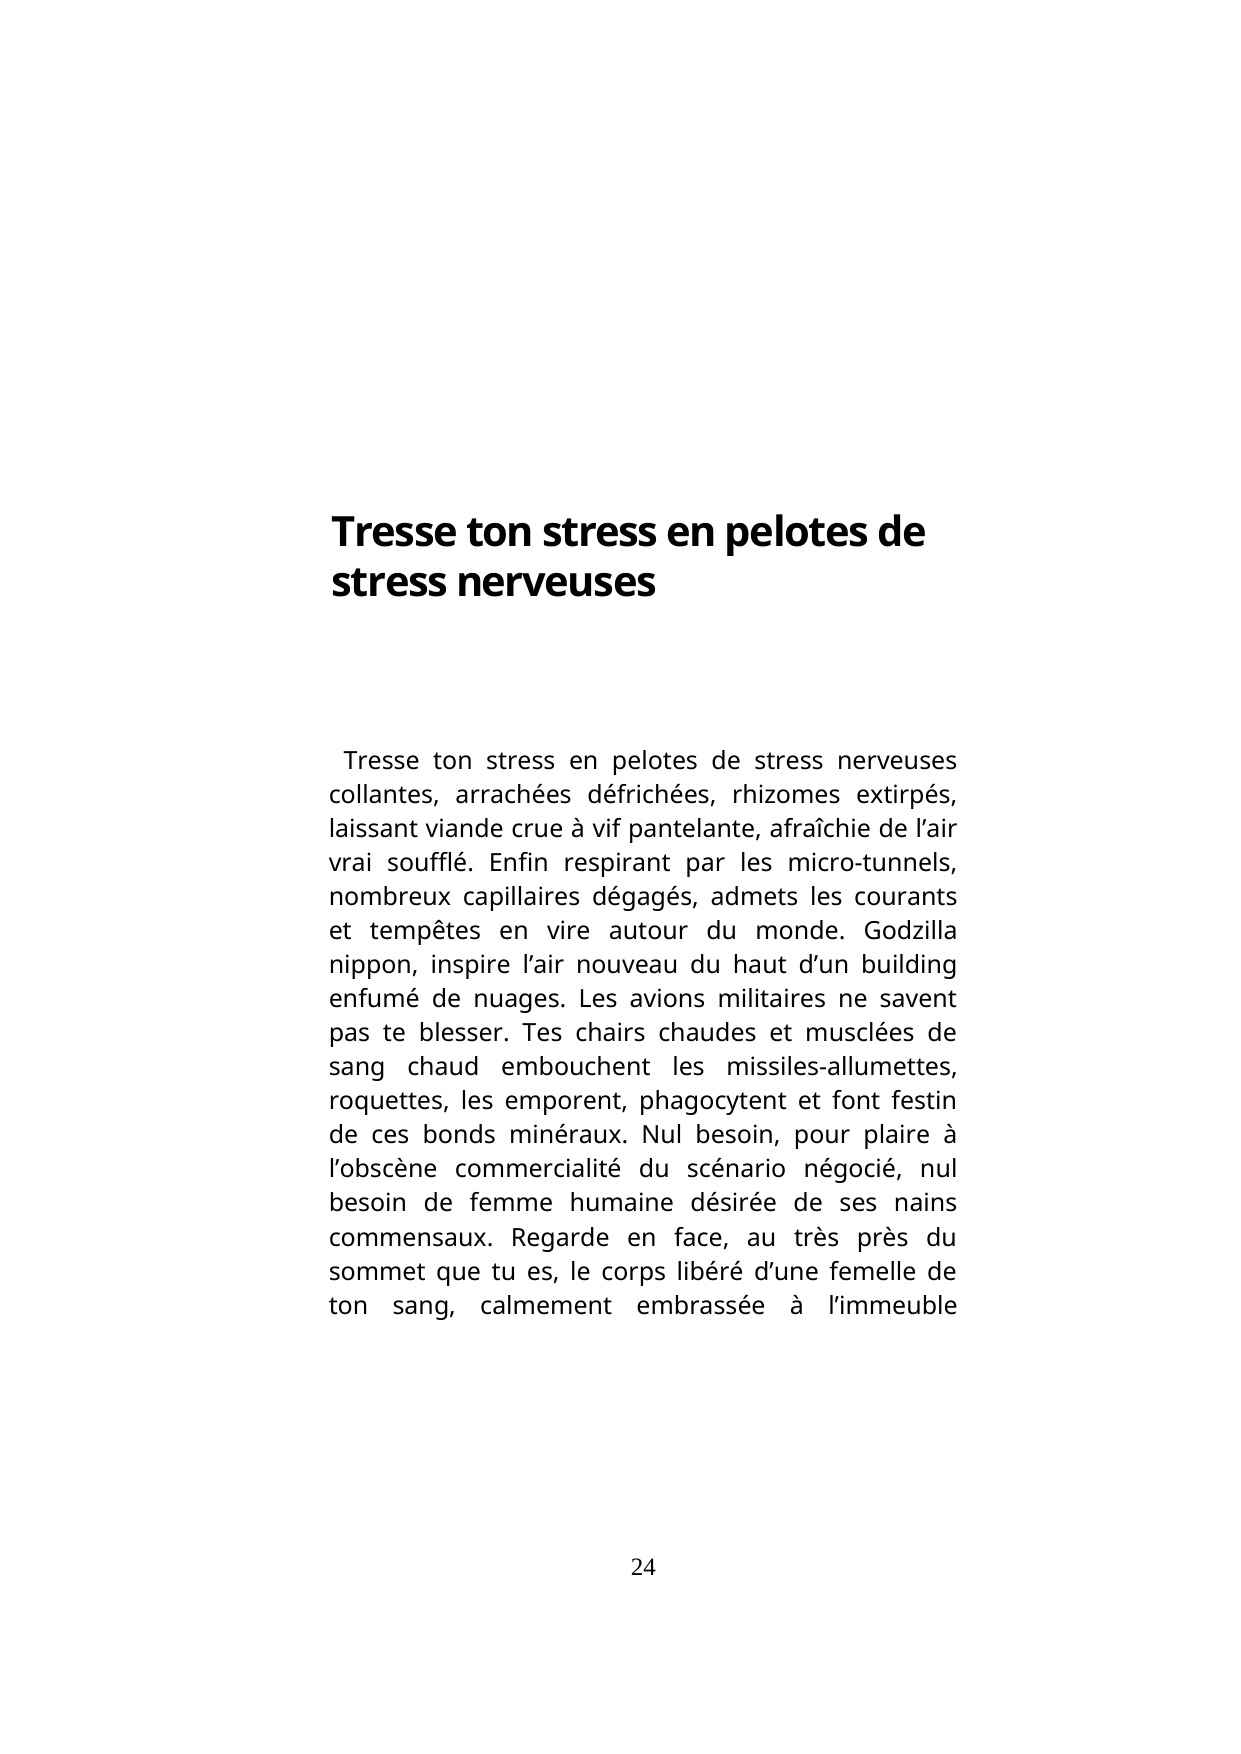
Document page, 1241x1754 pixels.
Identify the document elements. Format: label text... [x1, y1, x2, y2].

text Tresse ton stress en pelotes de stress nerveuses collantes, arrachées défrichées, rhizomes extirpés, laissant viande crue à vif pantelante, afraîchie de l’air vrai soufflé. Enfin respirant par les micro-tunnels, nombreux capillaires dégagés, admets les courants et tempêtes en vire autour du monde. Godzilla nippon, inspire l’air nouveau du haut d’un building enfumé de nuages. Les avions militaires ne savent pas te blesser. Tes chairs chaudes et musclées de sang chaud embouchent les missiles-allumettes, roquettes, les emporent, phagocytent et font festin de ces bonds minéraux. Nul besoin, pour plaire à l’obscène commercialité du scénario négocié, nul besoin de femme humaine désirée de ses nains commensaux. Regarde en face, au très près du sommet que tu es, le corps libéré d’une femelle de ton sang, calmement embrassée à l’immeuble [328, 742, 958, 1321]
text Tresse ton stress en pelotes de stress nerveuses [331, 506, 958, 606]
